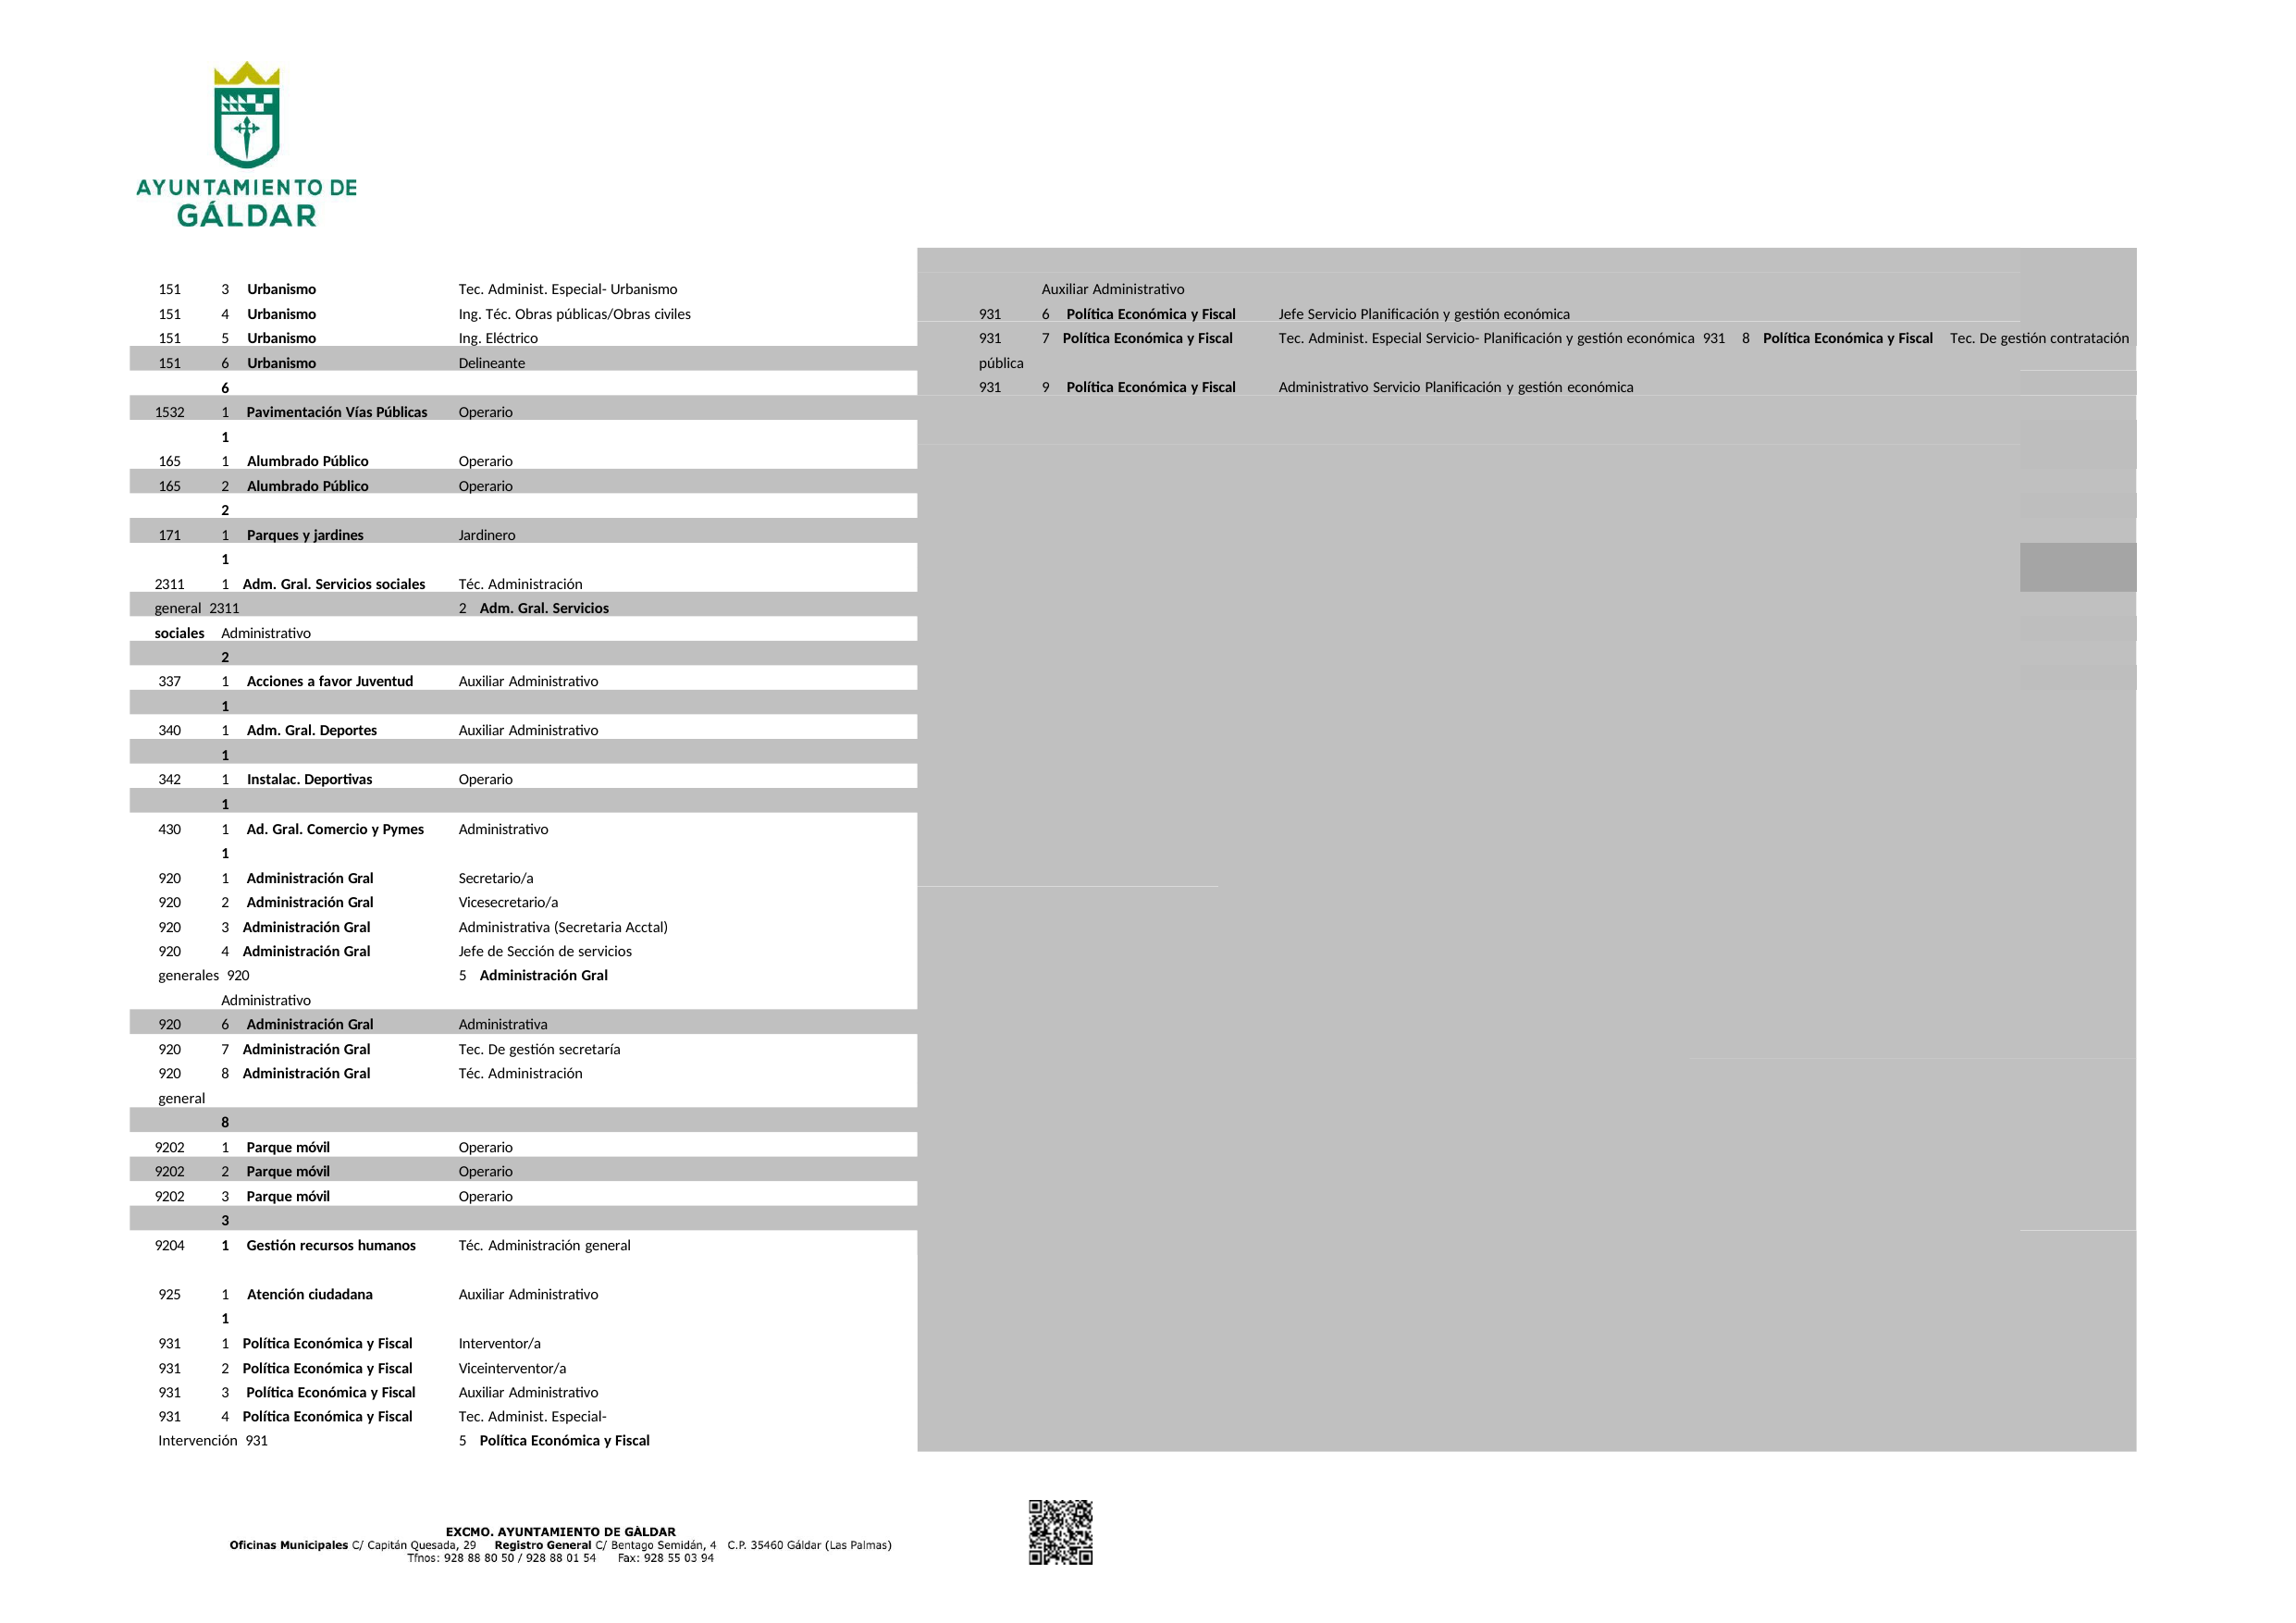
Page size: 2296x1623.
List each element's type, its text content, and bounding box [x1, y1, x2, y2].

text 430 1 Ad. Gral. Comercio y Pymes Administrativo [158, 819, 876, 838]
text 2311 1 Adm. Gral. Servicios sociales Téc. Administración general 2311 2 Adm. Gral. Servicios sociales Administrativo [154, 574, 633, 591]
subtitle 1 [221, 843, 876, 863]
text 151 5 Urbanismo Ing. Eléctrico [158, 329, 876, 346]
text 337 1 Acciones a favor Juventud Auxiliar Administrativo [158, 672, 876, 689]
text 925 1 Atención ciudadana Auxiliar Administrativo [158, 1285, 876, 1303]
subtitle 6 [221, 378, 876, 395]
text 920 7 Administración Gral Tec. De gestión secretaría 920 8 Administración Gral Téc. Administración general [158, 1039, 633, 1107]
text 342 1 Instalac. Deportivas Operario [158, 770, 876, 788]
text 920 3 Administración Gral Administrativa (Secretaria Acctal) 920 4 Administración Gral Jefe de Sección de servicios generales 920 5 Administración Gral Administrativo [158, 917, 695, 1009]
subtitle 1 [221, 549, 876, 569]
subtitle 1 [221, 427, 876, 446]
text 151 4 Urbanismo Ing. Téc. Obras públicas/Obras civiles [158, 304, 876, 323]
text 9202 3 Parque móvil Operario [154, 1187, 876, 1205]
text 2311 1 Adm. Gral. Servicios sociales Téc. Administración general 2311 2 Adm. Gral. Servicios sociales Administrativo [154, 617, 633, 640]
text 931 3 Política Económica y Fiscal Auxiliar Administrativo [158, 1383, 876, 1401]
text 9204 1 Gestión recursos humanos Téc. Administración general [154, 1236, 876, 1254]
text 920 2 Administración Gral Vicesecretario/a [158, 892, 876, 912]
text 340 1 Adm. Gral. Deportes Auxiliar Administrativo [158, 721, 876, 739]
text 9202 1 Parque móvil Operario [154, 1137, 876, 1156]
subtitle 2 [221, 501, 876, 518]
text 165 1 Alumbrado Público Operario [158, 451, 876, 468]
text 920 1 Administración Gral Secretario/a [158, 868, 876, 887]
text 931 4 Política Económica y Fiscal Tec. Administ. Especial- Intervención 931 5 Política Económica y Fiscal Auxiliar Administrativo [158, 1407, 688, 1450]
subtitle 1 [221, 1309, 876, 1328]
text 931 1 Política Económica y Fiscal Interventor/a 931 2 Política Económica y Fiscal Viceinterventor/a [158, 1334, 570, 1377]
text 151 3 Urbanismo Tec. Administ. Especial- Urbanismo [158, 280, 876, 299]
